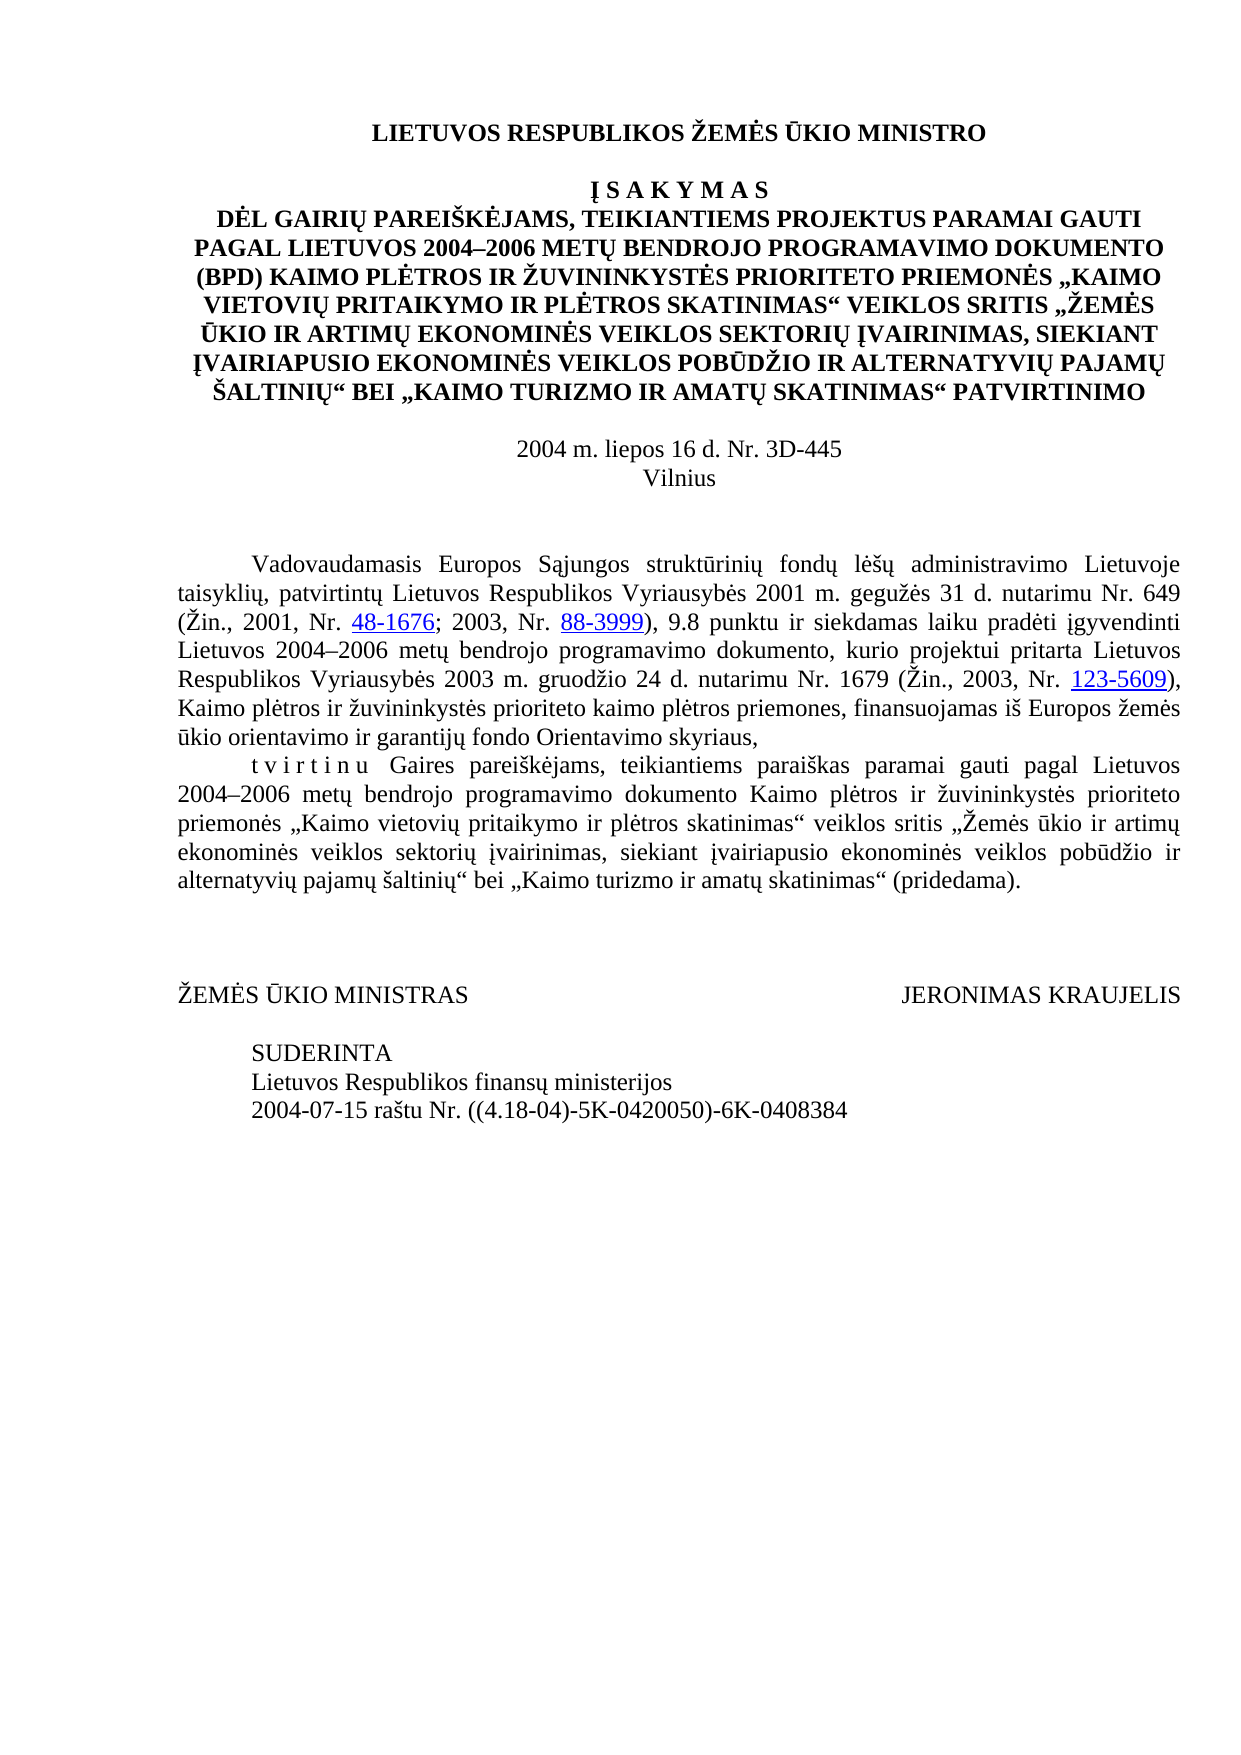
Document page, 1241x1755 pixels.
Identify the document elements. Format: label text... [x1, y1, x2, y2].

text 2004-07-15 raštu Nr. ((4.18-04)-5K-0420050)-6K-0408384 [177, 1096, 1181, 1124]
text LIETUVOS RESPUBLIKOS ŽEMĖS ŪKIO MINISTRO [177, 118, 1181, 147]
text Lietuvos Respublikos finansų ministerijos [177, 1067, 1181, 1096]
text ŽEMĖS ŪKIO MINISTRAS JERONIMAS KRAUJELIS [177, 981, 1181, 1009]
text SUDERINTA [177, 1038, 1181, 1067]
text Vadovaudamasis Europos Sąjungos struktūrinių fondų lėšų administravimo Lietuvoje taisyklių, patvirtintų Lietuvos Respublikos Vyriausybės 2001 m. gegužės 31 d. nutarimu Nr. 649 (Žin., 2001, Nr. 48-1676; 2003, Nr. 88-3999), 9.8 punktu ir siekdamas laiku pradėti įgyvendinti Lietuvos 2004–2006 metų bendrojo programavimo dokumento, kurio projektui pritarta Lietuvos Respublikos Vyriausybės 2003 m. gruodžio 24 d. nutarimu Nr. 1679 (Žin., 2003, Nr. 123-5609), Kaimo plėtros ir žuvininkystės prioriteto kaimo plėtros priemones, finansuojamas iš Europos žemės ūkio orientavimo ir garantijų fondo Orientavimo skyriaus, [177, 549, 1181, 751]
text Į S A K Y M A S [177, 176, 1181, 204]
text DĖL GAIRIŲ PAREIŠKĖJAMS, TEIKIANTIEMS PROJEKTUS PARAMAI GAUTI PAGAL LIETUVOS 2004–2006 METŲ BENDROJO PROGRAMAVIMO DOKUMENTO (BPD) KAIMO PLĖTROS IR ŽUVININKYSTĖS PRIORITETO PRIEMONĖS „KAIMO VIETOVIŲ PRITAIKYMO IR PLĖTROS SKATINIMAS“ VEIKLOS SRITIS „ŽEMĖS ŪKIO IR ARTIMŲ EKONOMINĖS VEIKLOS SEKTORIŲ ĮVAIRINIMAS, SIEKIANT ĮVAIRIAPUSIO EKONOMINĖS VEIKLOS POBŪDŽIO IR ALTERNATYVIŲ PAJAMŲ ŠALTINIŲ“ BEI „KAIMO TURIZMO IR AMATŲ SKATINIMAS“ PATVIRTINIMO [177, 204, 1181, 406]
text tvirtinu Gaires pareiškėjams, teikiantiems paraiškas paramai gauti pagal Lietuvos 2004–2006 metų bendrojo programavimo dokumento Kaimo plėtros ir žuvininkystės prioriteto priemonės „Kaimo vietovių pritaikymo ir plėtros skatinimas“ veiklos sritis „Žemės ūkio ir artimų ekonominės veiklos sektorių įvairinimas, siekiant įvairiapusio ekonominės veiklos pobūdžio ir alternatyvių pajamų šaltinių“ bei „Kaimo turizmo ir amatų skatinimas“ (pridedama). [177, 751, 1181, 894]
text Vilnius [177, 463, 1181, 492]
text 2004 m. liepos 16 d. Nr. 3D-445 [177, 434, 1181, 463]
